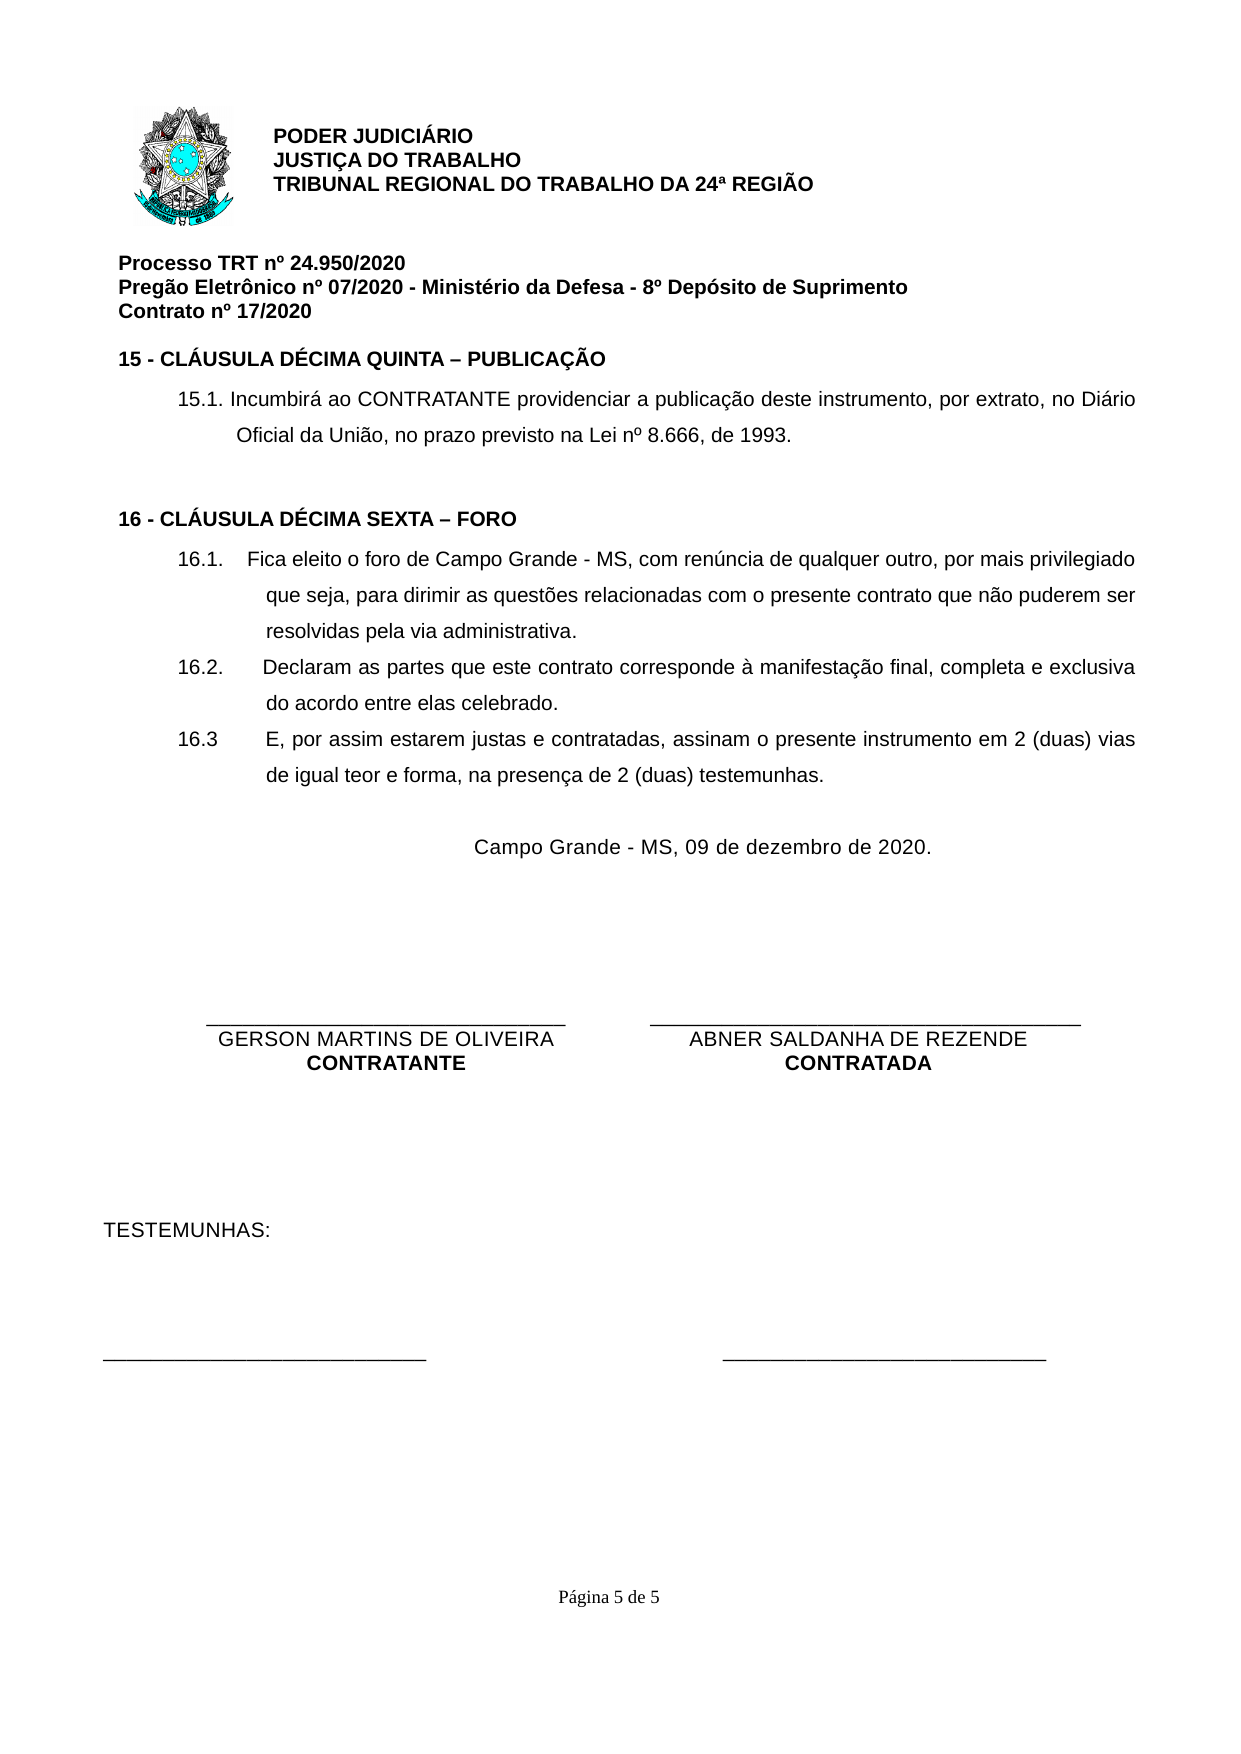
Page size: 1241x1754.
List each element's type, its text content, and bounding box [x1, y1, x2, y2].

text TESTEMUNHAS: [103, 1218, 1134, 1242]
text Campo Grande - MS, 09 de dezembro de 2020. [103, 835, 1134, 859]
text 16.3 E, por assim estarem justas e contratadas, assinam o presente instrumento em 2 (duas) vias de igual teor e forma, na presença de 2 (duas) testemunhas. [177, 727, 1137, 787]
list 15 - CLÁUSULA DÉCIMA QUINTA – PUBLICAÇÃO [118, 347, 1137, 371]
text 16 - CLÁUSULA DÉCIMA SEXTA – FORO [118, 507, 1138, 531]
text ___________________________ ___________________________ [103, 1338, 1134, 1362]
table_header ____________________________________ ABNER SALDANHA DE REZENDE CONTRATADA [628, 907, 1107, 1170]
text 16.1. Fica eleito o foro de Campo Grande - MS, com renúncia de qualquer outro, por mais privilegiado que seja, para dirimir as questões relacionadas com o presente contrato que não puderem ser resolvidas pela via administrativa. [177, 547, 1137, 643]
text 15.1. Incumbirá ao CONTRATANTE providenciar a publicação deste instrumento, por extrato, no Diário Oficial da União, no prazo previsto na Lei nº 8.666, de 1993. [177, 387, 1137, 447]
text 16.2. Declaram as partes que este contrato corresponde à manifestação final, completa e exclusiva do acordo entre elas celebrado. [177, 655, 1137, 715]
table_header ______________________________ GERSON MARTINS DE OLIVEIRA CONTRATANTE [148, 907, 627, 1170]
